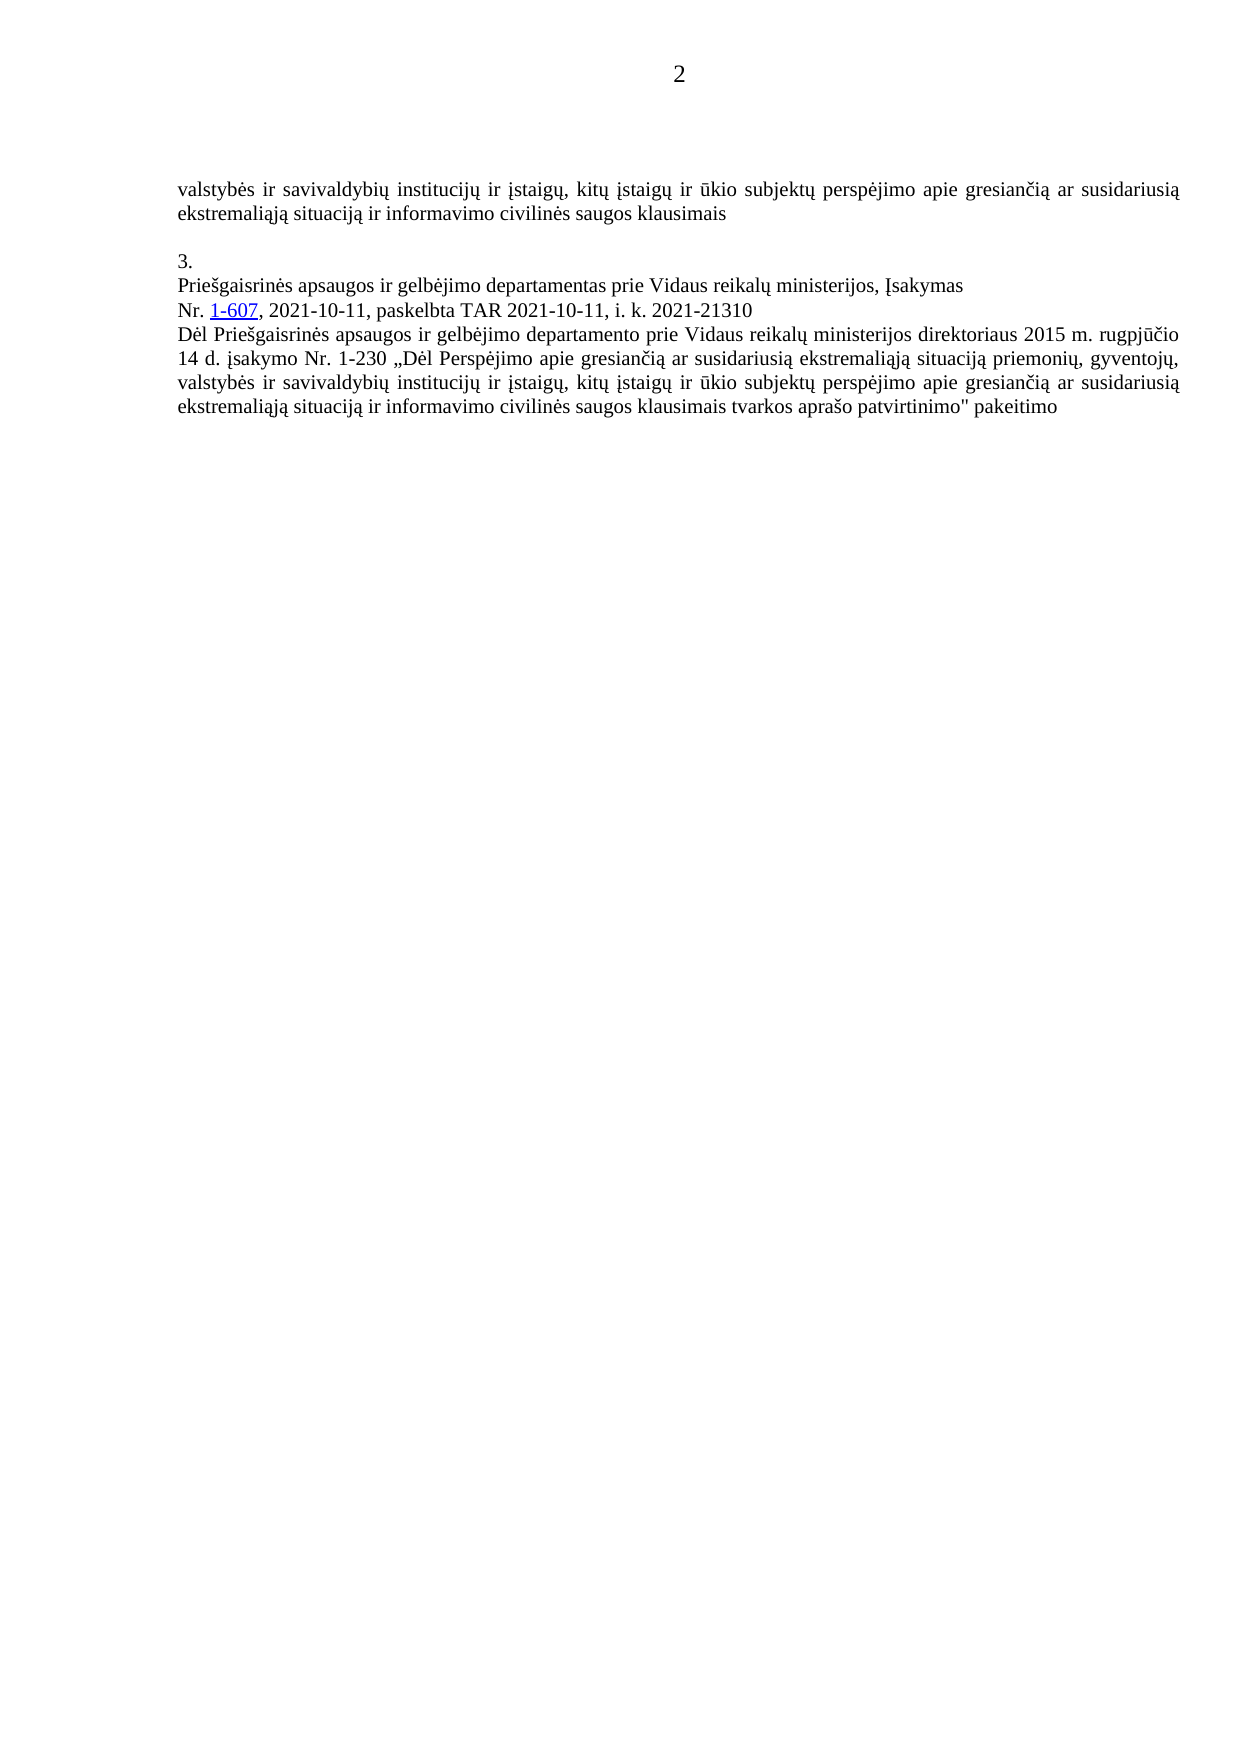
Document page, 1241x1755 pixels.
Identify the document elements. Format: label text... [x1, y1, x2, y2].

text 3. [177, 249, 1181, 273]
text Priešgaisrinės apsaugos ir gelbėjimo departamentas prie Vidaus reikalų ministerijos, Įsakymas [177, 273, 1181, 297]
text Dėl Priešgaisrinės apsaugos ir gelbėjimo departamento prie Vidaus reikalų ministerijos direktoriaus 2015 m. rugpjūčio 14 d. įsakymo Nr. 1-230 „Dėl Perspėjimo apie gresiančią ar susidariusią ekstremaliąją situaciją priemonių, gyventojų, valstybės ir savivaldybių institucijų ir įstaigų, kitų įstaigų ir ūkio subjektų perspėjimo apie gresiančią ar susidariusią ekstremaliąją situaciją ir informavimo civilinės saugos klausimais tvarkos aprašo patvirtinimo" pakeitimo [177, 322, 1181, 418]
text Nr. 1-607, 2021-10-11, paskelbta TAR 2021-10-11, i. k. 2021-21310 [177, 297, 1181, 322]
text valstybės ir savivaldybių institucijų ir įstaigų, kitų įstaigų ir ūkio subjektų perspėjimo apie gresiančią ar susidariusią ekstremaliąją situaciją ir informavimo civilinės saugos klausimais [177, 177, 1181, 225]
